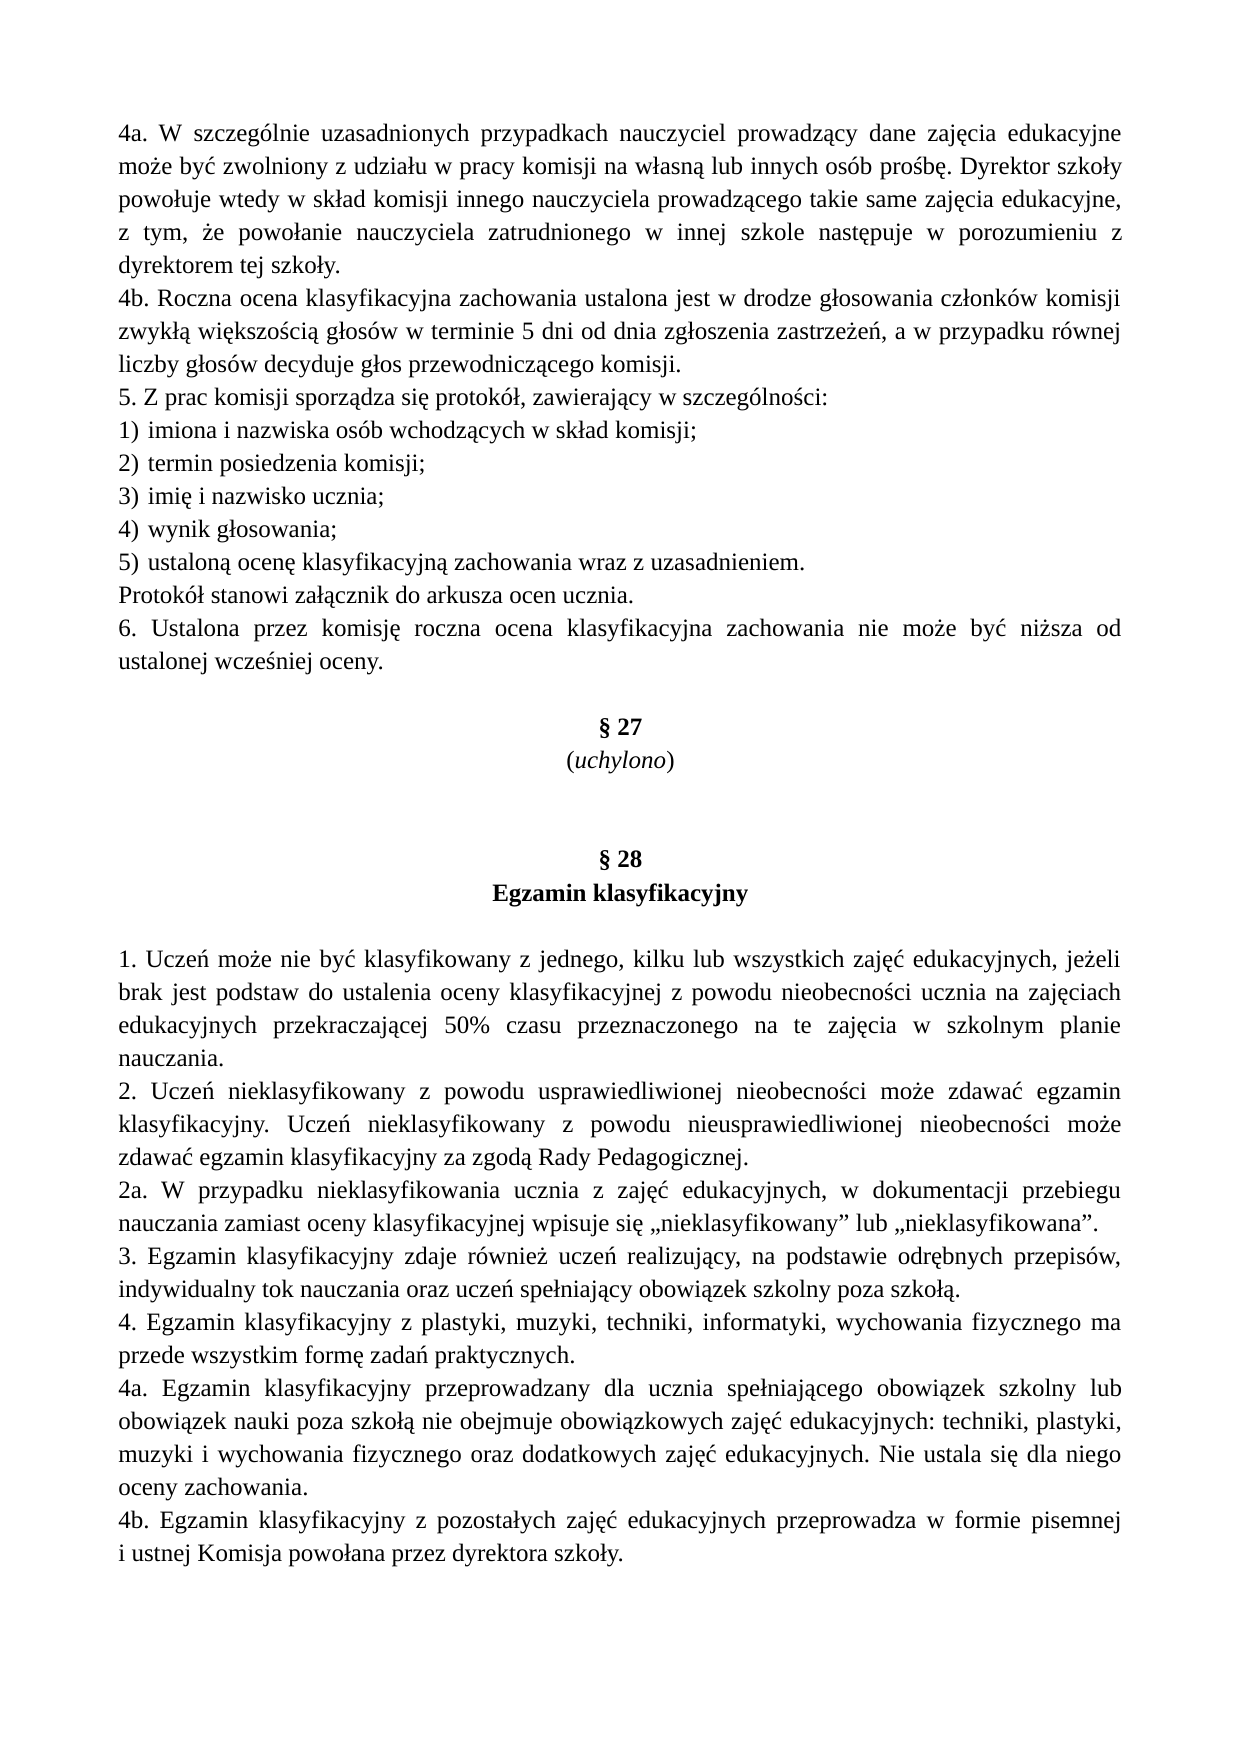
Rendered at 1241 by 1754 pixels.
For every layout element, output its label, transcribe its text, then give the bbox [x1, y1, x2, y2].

text 4b. Egzamin klasyfikacyjny z pozostałych zajęć edukacyjnych przeprowadza w formie pisemnej i ustnej Komisja powołana przez dyrektora szkoły. [118, 1505, 1122, 1567]
text § 27 [118, 712, 1122, 741]
text § 28 [118, 844, 1122, 873]
text 4a. W szczególnie uzasadnionych przypadkach nauczyciel prowadzący dane zajęcia edukacyjne może być zwolniony z udziału w pracy komisji na własną lub innych osób prośbę. Dyrektor szkoły powołuje wtedy w skład komisji innego nauczyciela prowadzącego takie same zajęcia edukacyjne, z tym, że powołanie nauczyciela zatrudnionego w innej szkole następuje w porozumieniu z dyrektorem tej szkoły. [118, 118, 1122, 279]
text 1. Uczeń może nie być klasyfikowany z jednego, kilku lub wszystkich zajęć edukacyjnych, jeżeli brak jest podstaw do ustalenia oceny klasyfikacyjnej z powodu nieobecności ucznia na zajęciach edukacyjnych przekraczającej 50% czasu przeznaczonego na te zajęcia w szkolnym planie nauczania. [118, 944, 1122, 1071]
text 2a. W przypadku nieklasyfikowania ucznia z zajęć edukacyjnych, w dokumentacji przebiegu nauczania zamiast oceny klasyfikacyjnej wpisuje się „nieklasyfikowany” lub „nieklasyfikowana”. [118, 1175, 1122, 1237]
text 5. Z prac komisji sporządza się protokół, zawierający w szczególności: [118, 382, 1122, 411]
list imię i nazwisko ucznia; [118, 481, 1122, 510]
list imiona i nazwiska osób wchodzących w skład komisji; [118, 415, 1122, 444]
text Protokół stanowi załącznik do arkusza ocen ucznia. [118, 580, 1122, 609]
text 3. Egzamin klasyfikacyjny zdaje również uczeń realizujący, na podstawie odrębnych przepisów, indywidualny tok nauczania oraz uczeń spełniający obowiązek szkolny poza szkołą. [118, 1241, 1122, 1303]
list wynik głosowania; [118, 514, 1122, 543]
text 2. Uczeń nieklasyfikowany z powodu usprawiedliwionej nieobecności może zdawać egzamin klasyfikacyjny. Uczeń nieklasyfikowany z powodu nieusprawiedliwionej nieobecności może zdawać egzamin klasyfikacyjny za zgodą Rady Pedagogicznej. [118, 1076, 1122, 1171]
text 4a. Egzamin klasyfikacyjny przeprowadzany dla ucznia spełniającego obowiązek szkolny lub obowiązek nauki poza szkołą nie obejmuje obowiązkowych zajęć edukacyjnych: techniki, plastyki, muzyki i wychowania fizycznego oraz dodatkowych zajęć edukacyjnych. Nie ustala się dla niego oceny zachowania. [118, 1373, 1122, 1501]
list termin posiedzenia komisji; [118, 448, 1122, 477]
text 6. Ustalona przez komisję roczna ocena klasyfikacyjna zachowania nie może być niższa od ustalonej wcześniej oceny. [118, 613, 1122, 675]
text (uchylono) [118, 746, 1122, 774]
text 4. Egzamin klasyfikacyjny z plastyki, muzyki, techniki, informatyki, wychowania fizycznego ma przede wszystkim formę zadań praktycznych. [118, 1307, 1122, 1369]
list ustaloną ocenę klasyfikacyjną zachowania wraz z uzasadnieniem. [118, 547, 1122, 576]
text 4b. Roczna ocena klasyfikacyjna zachowania ustalona jest w drodze głosowania członków komisji zwykłą większością głosów w terminie 5 dni od dnia zgłoszenia zastrzeżeń, a w przypadku równej liczby głosów decyduje głos przewodniczącego komisji. [118, 283, 1122, 378]
text Egzamin klasyfikacyjny [118, 878, 1122, 906]
